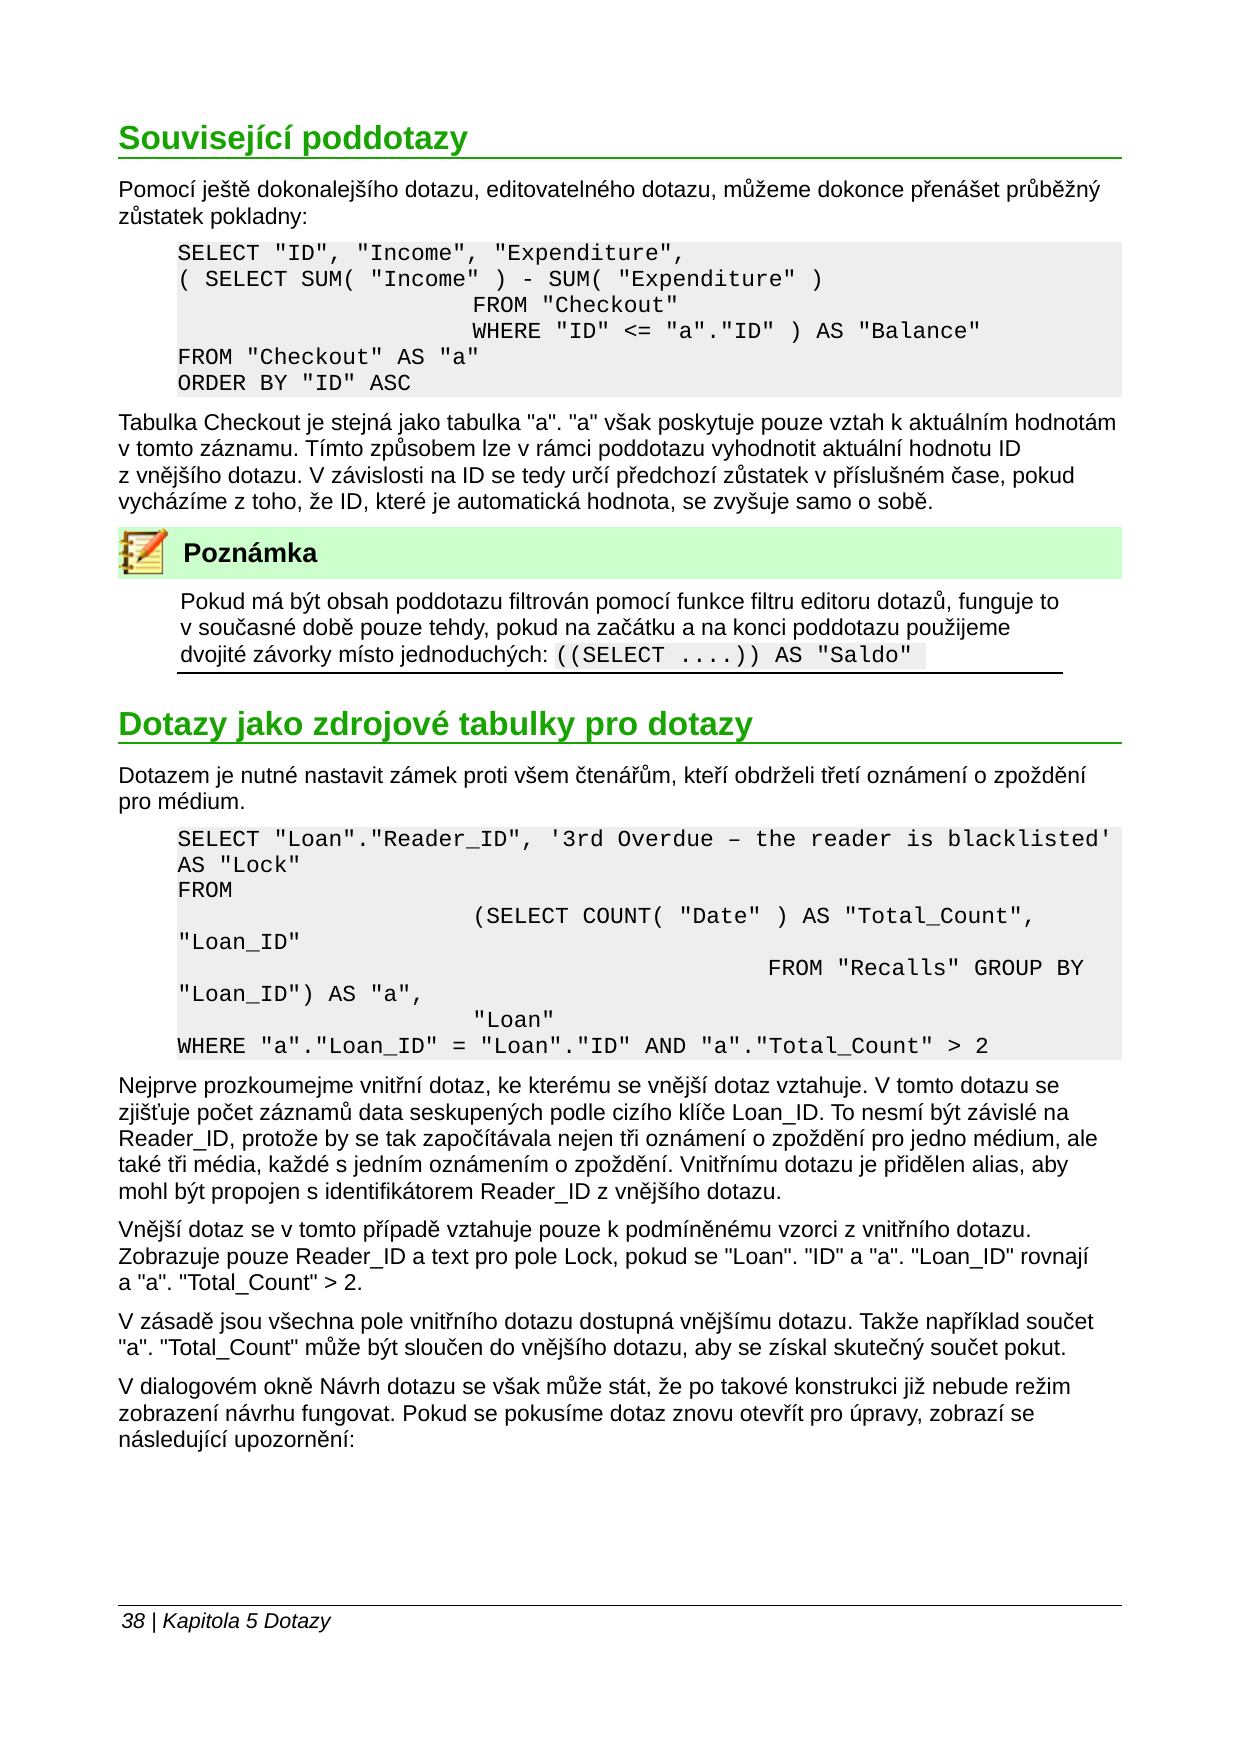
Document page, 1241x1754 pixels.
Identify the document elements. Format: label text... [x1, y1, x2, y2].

picture [119, 527, 170, 578]
text V zásadě jsou všechna pole vnitřního dotazu dostupná vnějšímu dotazu. Takže například součet "a". "Total_Count" může být sloučen do vnějšího dotazu, aby se získal skutečný součet pokut. [118, 1308, 1122, 1361]
subtitle Dotazy jako zdrojové tabulky pro dotazy [118, 703, 1122, 742]
subtitle Související poddotazy [118, 118, 1122, 157]
text SELECT "Loan"."Reader_ID", '3rd Overdue – the reader is blacklisted' AS "Lock" FROM (SELECT COUNT( "Date" ) AS "Total_Count", "Loan_ID" FROM "Recalls" GROUP BY "Loan_ID") AS "a", "Loan" WHERE "a"."Loan_ID" = "Loan"."ID" AND "a"."Total_Count" > 2 [177, 827, 1122, 1060]
text Nejprve prozkoumejme vnitřní dotaz, ke kterému se vnější dotaz vztahuje. V tomto dotazu se zjišťuje počet záznamů data seskupených podle cizího klíče Loan_ID. To nesmí být závislé na Reader_ID, protože by se tak započítávala nejen tři oznámení o zpoždění pro jedno médium, ale také tři média, každé s jedním oznámením o zpoždění. Vnitřnímu dotazu je přidělen alias, aby mohl být propojen s identifikátorem Reader_ID z vnějšího dotazu. [118, 1072, 1122, 1204]
text V dialogovém okně Návrh dotazu se však může stát, že po takové konstrukci již nebude režim zobrazení návrhu fungovat. Pokud se pokusíme dotaz znovu otevřít pro úpravy, zobrazí se následující upozornění: [118, 1373, 1122, 1452]
subtitle Poznámka [118, 527, 1122, 579]
text Pokud má být obsah poddotazu filtrován pomocí funkce filtru editoru dotazů, funguje to v současné době pouze tehdy, pokud na začátku a na konci poddotazu použijeme dvojité závorky místo jednoduchých: ((SELECT ....)) AS "Saldo" [177, 585, 1063, 672]
text Dotazem je nutné nastavit zámek proti všem čtenářům, kteří obdrželi třetí oznámení o zpoždění pro médium. [118, 762, 1122, 814]
text SELECT "ID", "Income", "Expenditure", ( SELECT SUM( "Income" ) - SUM( "Expenditure" ) FROM "Checkout" WHERE "ID" <= "a"."ID" ) AS "Balance" FROM "Checkout" AS "a" ORDER BY "ID" ASC [177, 242, 1122, 397]
text Pomocí ještě dokonalejšího dotazu, editovatelného dotazu, můžeme dokonce přenášet průběžný zůstatek pokladny: [118, 176, 1122, 229]
text Vnější dotaz se v tomto případě vztahuje pouze k podmíněnému vzorci z vnitřního dotazu. Zobrazuje pouze Reader_ID a text pro pole Lock, pokud se "Loan". "ID" a "a". "Loan_ID" rovnají a "a". "Total_Count" > 2. [118, 1216, 1122, 1296]
text Tabulka Checkout je stejná jako tabulka "a". "a" však poskytuje pouze vztah k aktuálním hodnotám v tomto záznamu. Tímto způsobem lze v rámci poddotazu vyhodnotit aktuální hodnotu ID z vnějšího dotazu. V závislosti na ID se tedy určí předchozí zůstatek v příslušném čase, pokud vycházíme z toho, že ID, které je automatická hodnota, se zvyšuje samo o sobě. [118, 409, 1122, 514]
